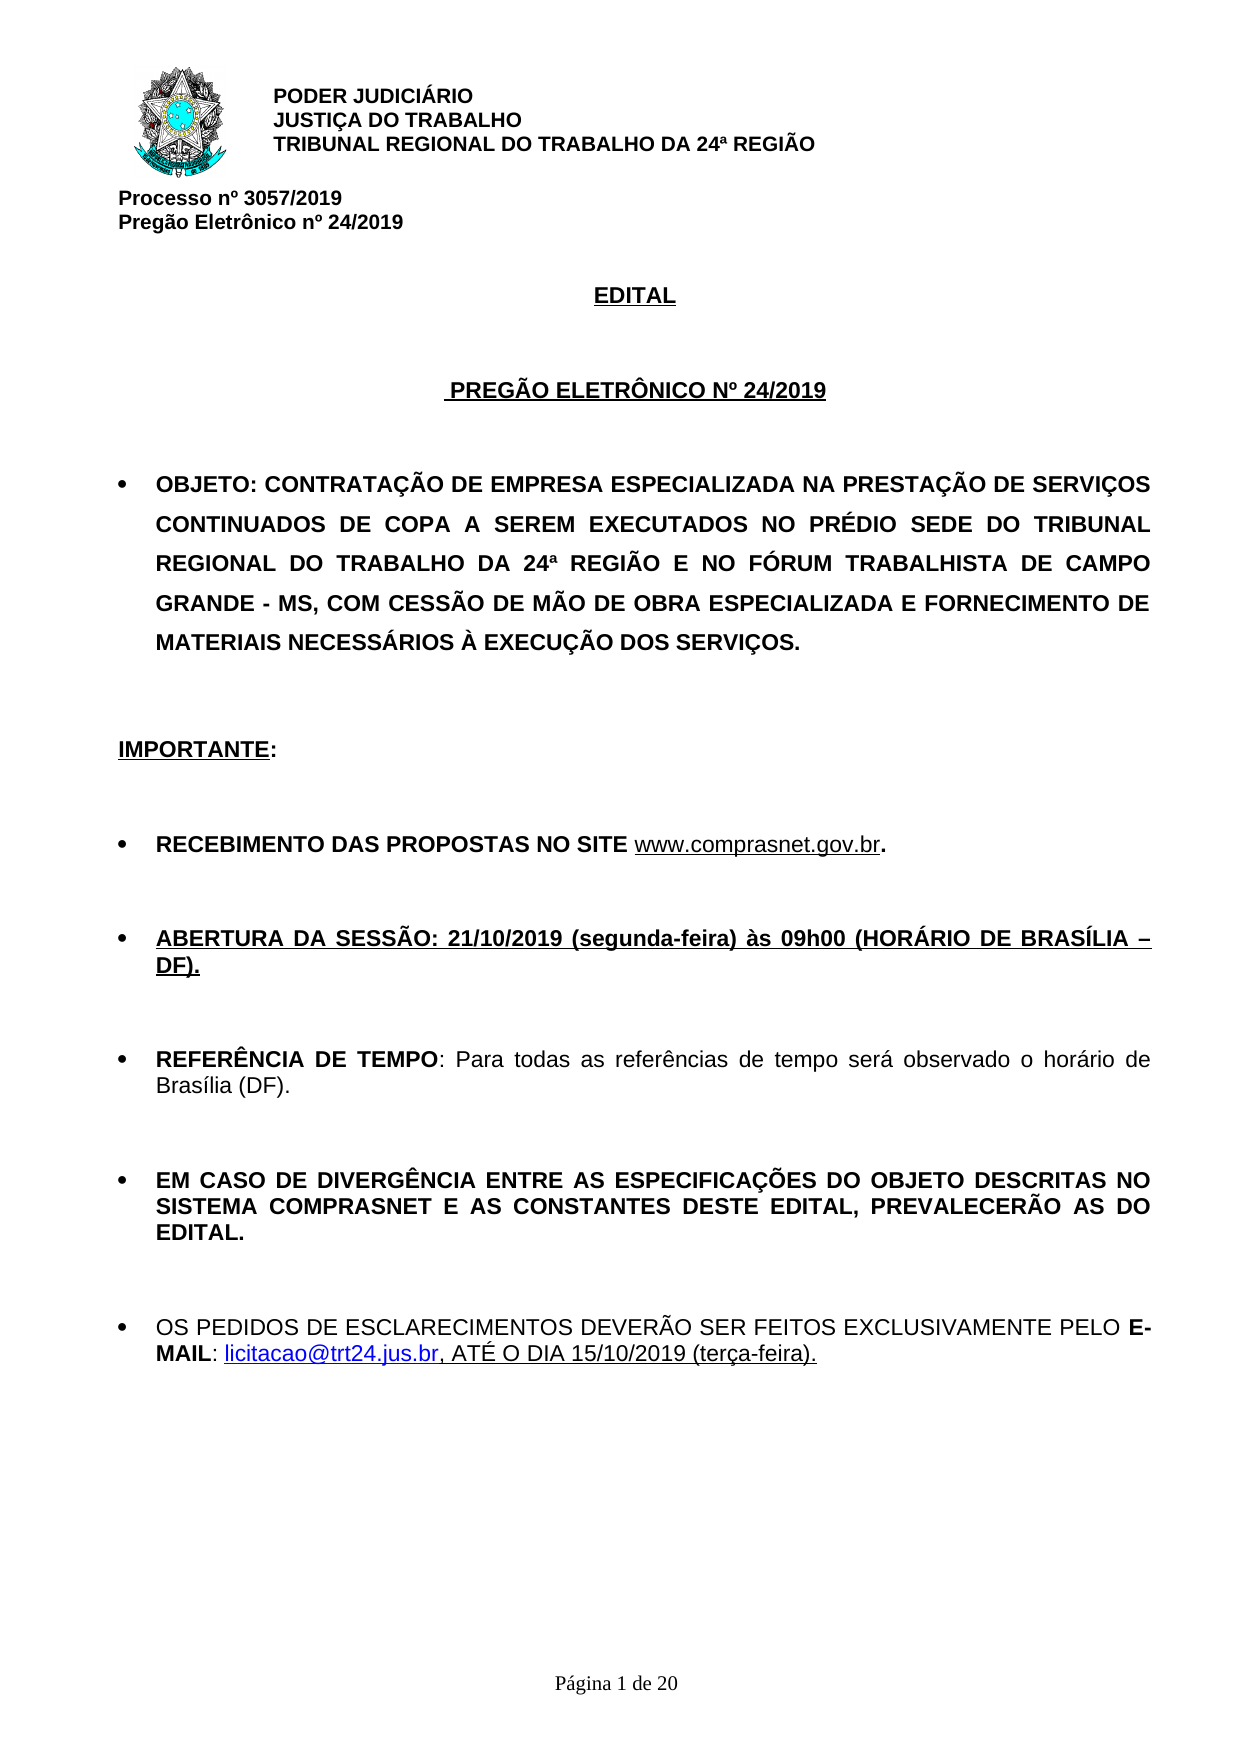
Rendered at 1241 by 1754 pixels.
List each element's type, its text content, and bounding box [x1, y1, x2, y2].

list RECEBIMENTO DAS PROPOSTAS NO SITE www.comprasnet.gov.br. [118, 831, 1152, 857]
list ABERTURA DA SESSÃO: 21/10/2019 (segunda-feira) às 09h00 (HORÁRIO DE BRASÍLIA – DF). [118, 925, 1152, 978]
subtitle PREGÃO ELETRÔNICO Nº 24/2019 [118, 377, 1152, 403]
subtitle EDITAL [118, 282, 1152, 309]
list EM CASO DE DIVERGÊNCIA ENTRE AS ESPECIFICAÇÕES DO OBJETO DESCRITAS NO SISTEMA COMPRASNET E AS CONSTANTES DESTE EDITAL, PREVALECERÃO AS DO EDITAL. [118, 1167, 1152, 1246]
list REFERÊNCIA DE TEMPO: Para todas as referências de tempo será observado o horário de Brasília (DF). [118, 1046, 1152, 1099]
picture [133, 66, 228, 178]
text IMPORTANTE: [118, 736, 1152, 763]
list OBJETO: CONTRATAÇÃO DE EMPRESA ESPECIALIZADA NA PRESTAÇÃO DE SERVIÇOS CONTINUADOS DE COPA A SEREM EXECUTADOS NO PRÉDIO SEDE DO TRIBUNAL REGIONAL DO TRABALHO DA 24ª REGIÃO E NO FÓRUM TRABALHISTA DE CAMPO GRANDE - MS, COM CESSÃO DE MÃO DE OBRA ESPECIALIZADA E FORNECIMENTO DE MATERIAIS NECESSÁRIOS À EXECUÇÃO DOS SERVIÇOS. [118, 471, 1152, 655]
list OS PEDIDOS DE ESCLARECIMENTOS DEVERÃO SER FEITOS EXCLUSIVAMENTE PELO E-MAIL: licitacao@trt24.jus.br, ATÉ O DIA 15/10/2019 (terça-feira). [118, 1314, 1152, 1366]
